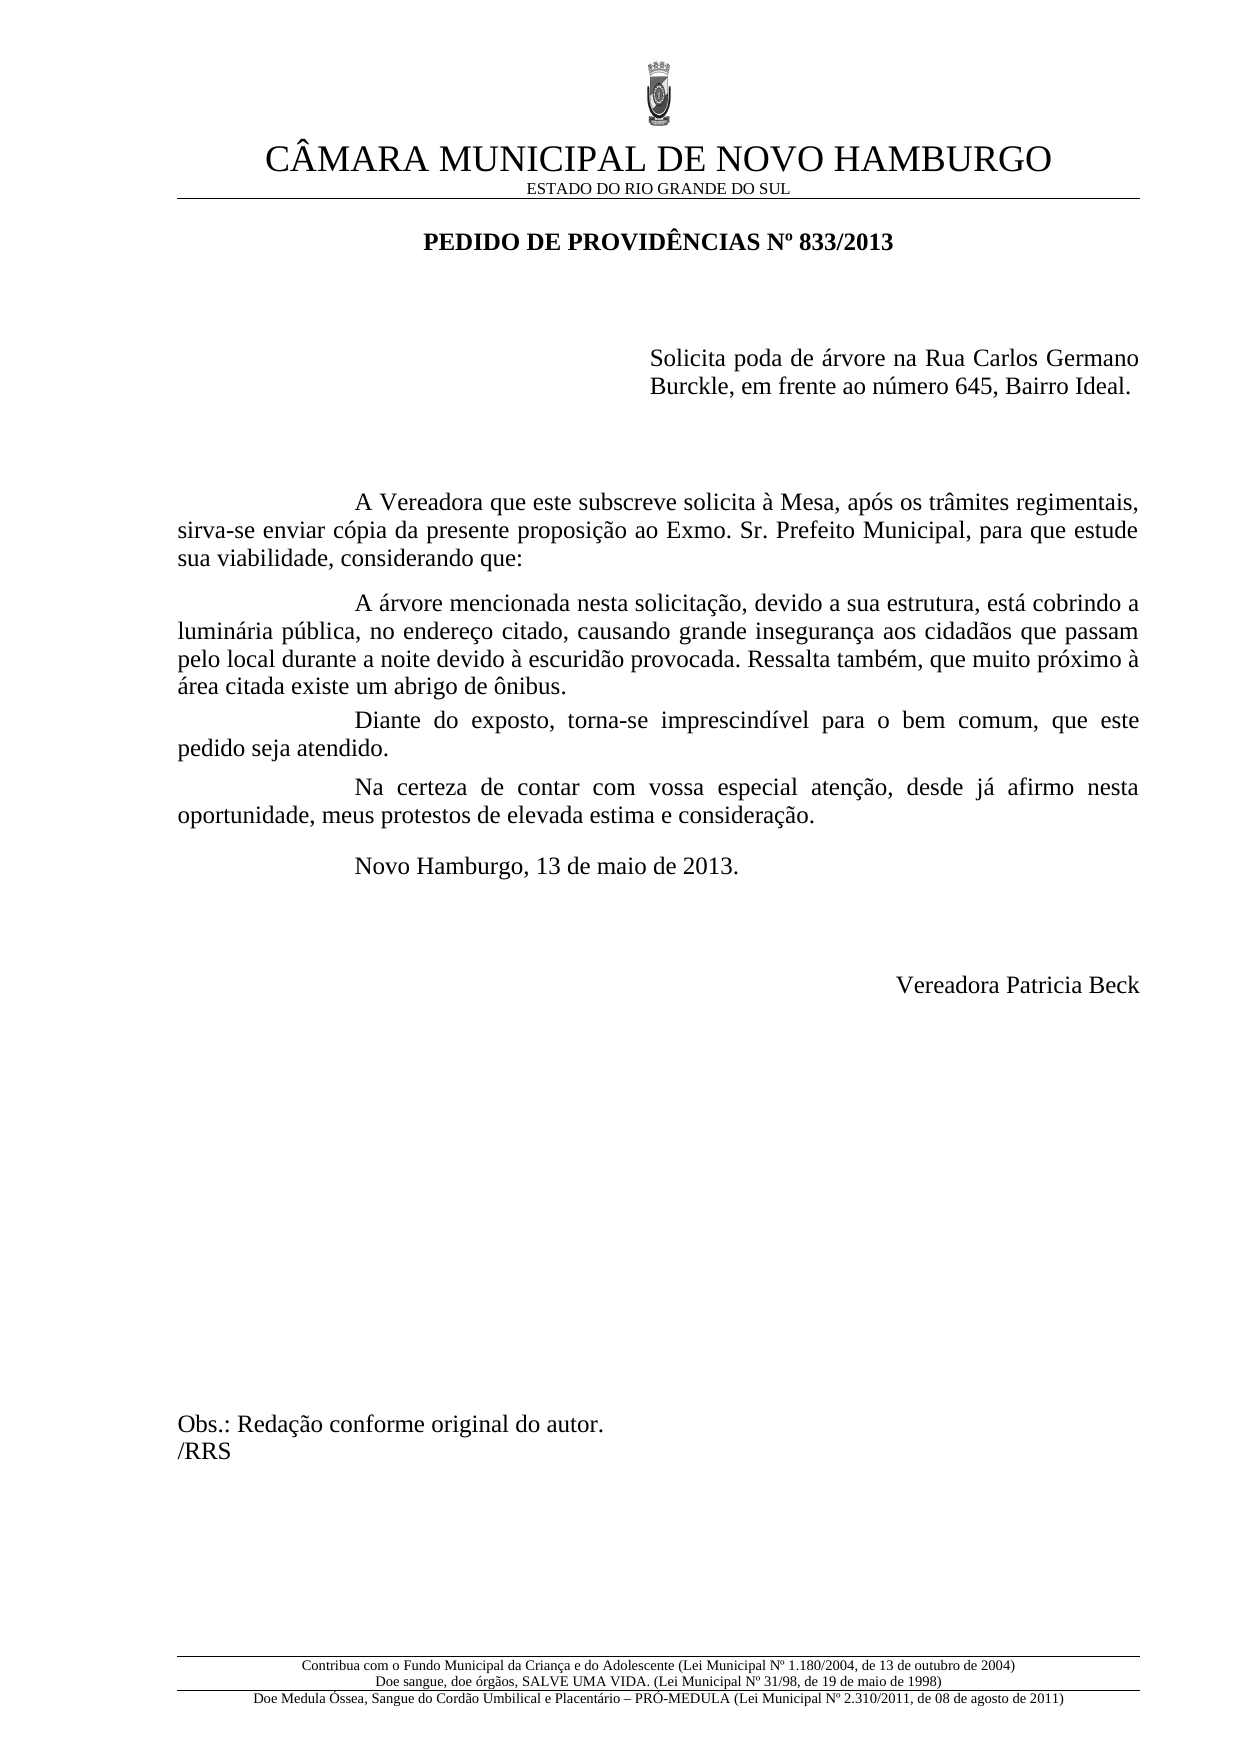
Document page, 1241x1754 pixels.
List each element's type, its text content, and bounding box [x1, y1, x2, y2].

text A Vereadora que este subscreve solicita à Mesa, após os trâmites regimentais, sirva-se enviar cópia da presente proposição ao Exmo. Sr. Prefeito Municipal, para que estude sua viabilidade, considerando que: [177, 488, 1140, 572]
text PEDIDO DE PROVIDÊNCIAS Nº 833/2013 [177, 228, 1140, 256]
text Na certeza de contar com vossa especial atenção, desde já afirmo nesta oportunidade, meus protestos de elevada estima e consideração. [177, 773, 1140, 829]
text Vereadora Patricia Beck [177, 943, 1140, 999]
text Novo Hamburgo, 13 de maio de 2013. [177, 852, 1140, 880]
text Obs.: Redação conforme original do autor. [177, 1410, 1140, 1437]
text A árvore mencionada nesta solicitação, devido a sua estrutura, está cobrindo a luminária pública, no endereço citado, causando grande insegurança aos cidadãos que passam pelo local durante a noite devido à escuridão provocada. Ressalta também, que muito próximo à área citada existe um abrigo de ônibus. [177, 589, 1140, 700]
text Solicita poda de árvore na Rua Carlos Germano Burckle, em frente ao número 645, Bairro Ideal. [649, 344, 1140, 400]
text /RRS [177, 1437, 1140, 1465]
text Diante do exposto, torna-se imprescindível para o bem comum, que este pedido seja atendido. [177, 706, 1140, 762]
